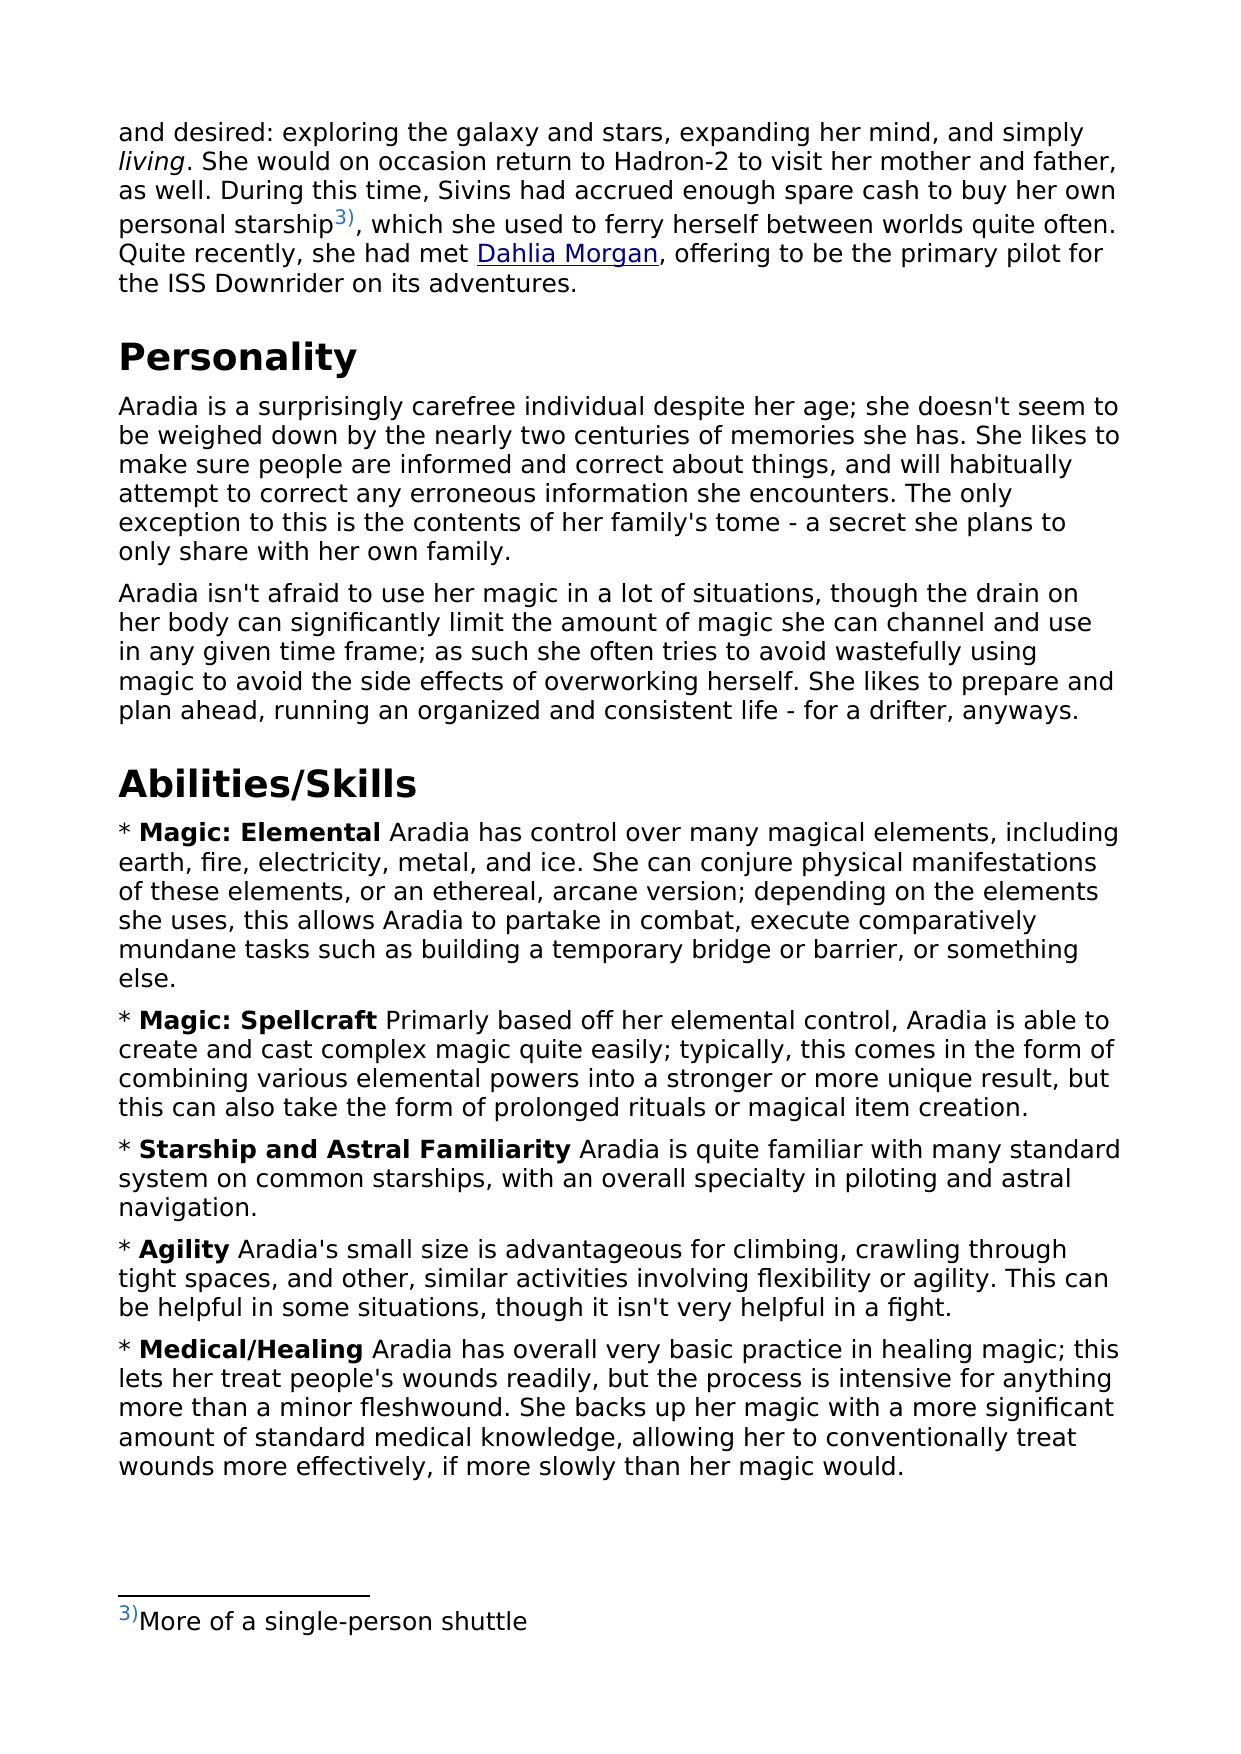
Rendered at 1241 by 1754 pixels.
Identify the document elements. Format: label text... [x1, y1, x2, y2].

text * Magic: Spellcraft Primarly based off her elemental control, Aradia is able to create and cast complex magic quite easily; typically, this comes in the form of combining various elemental powers into a stronger or more unique result, but this can also take the form of prolonged rituals or magical item creation. [118, 1006, 1122, 1123]
text * Magic: Elemental Aradia has control over many magical elements, including earth, fire, electricity, metal, and ice. She can conjure physical manifestations of these elements, or an ethereal, arcane version; depending on the elements she uses, this allows Aradia to partake in combat, execute comparatively mundane tasks such as building a temporary bridge or barrier, or something else. [118, 819, 1122, 994]
text and desired: exploring the galaxy and stars, expanding her mind, and simply living. She would on occasion return to Hadron-2 to visit her mother and father, as well. During this time, Sivins had accrued enough spare cash to buy her own personal starship, which she used to ferry herself between worlds quite often. Quite recently, she had met Dahlia Morgan, offering to be the primary pilot for the ISS Downrider on its adventures. [118, 118, 1122, 298]
subtitle Abilities/Skills [118, 762, 1122, 806]
text * Medical/Healing Aradia has overall very basic practice in healing magic; this lets her treat people's wounds readily, but the process is intensive for anything more than a minor fleshwound. She backs up her magic with a more significant amount of standard medical knowledge, allowing her to conventionally treat wounds more effectively, if more slowly than her magic would. [118, 1335, 1122, 1481]
text * Starship and Astral Familiarity Aradia is quite familiar with many standard system on common starships, with an overall specialty in piloting and astral navigation. [118, 1135, 1122, 1223]
subtitle Personality [118, 336, 1122, 379]
text Aradia is a surprisingly carefree individual despite her age; she doesn't seem to be weighed down by the nearly two centuries of memories she has. She likes to make sure people are informed and correct about things, and will habitually attempt to correct any erroneous information she encounters. The only exception to this is the contents of her family's tome - a secret she plans to only share with her own family. [118, 392, 1122, 567]
text More of a single-person shuttle [118, 1602, 1122, 1636]
text * Agility Aradia's small size is advantageous for climbing, crawling through tight spaces, and other, similar activities involving flexibility or agility. This can be helpful in some situations, though it isn't very helpful in a fight. [118, 1235, 1122, 1323]
text Aradia isn't afraid to use her magic in a lot of situations, though the drain on her body can significantly limit the amount of magic she can channel and use in any given time frame; as such she often tries to avoid wastefully using magic to avoid the side effects of overworking herself. She likes to prepare and plan ahead, running an organized and consistent life - for a drifter, anyways. [118, 579, 1122, 725]
